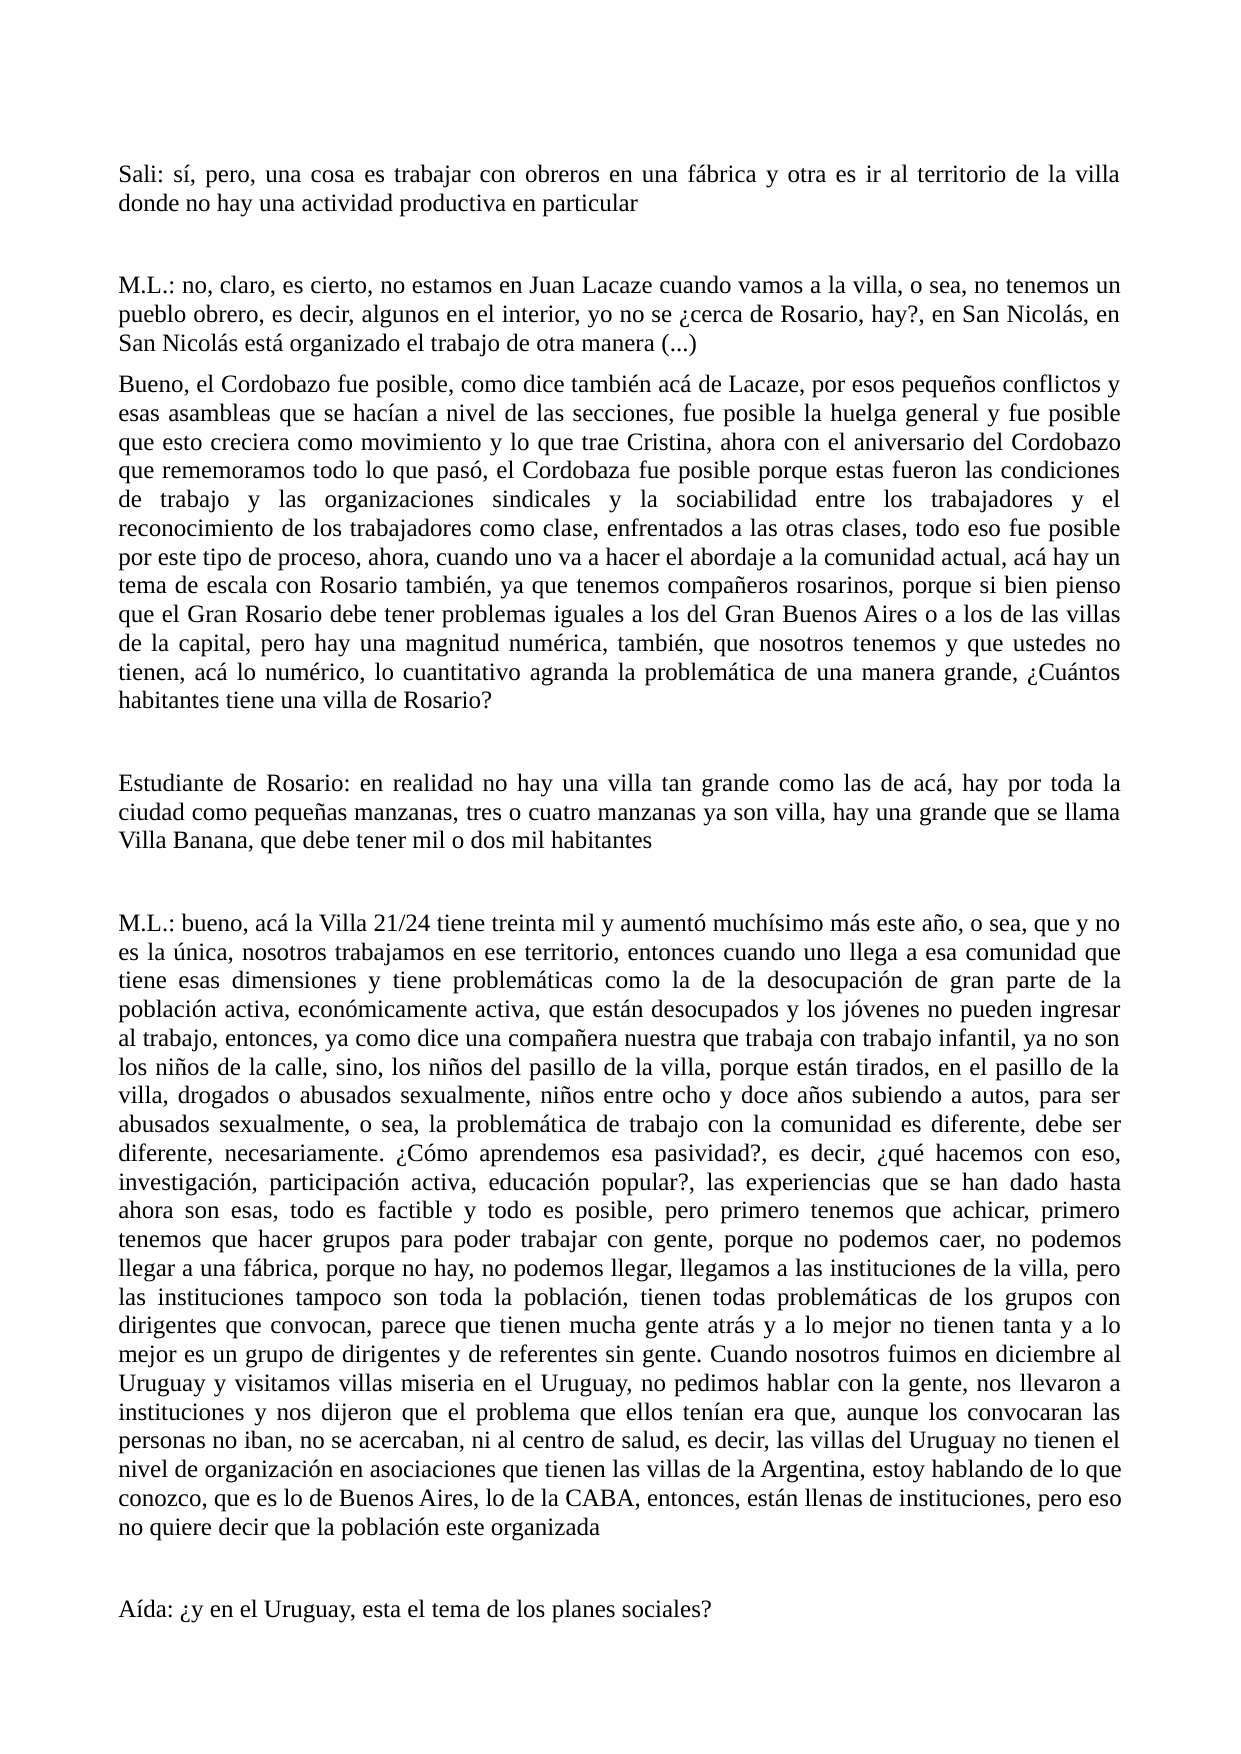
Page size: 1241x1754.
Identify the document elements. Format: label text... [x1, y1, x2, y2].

text Aída: ¿y en el Uruguay, esta el tema de los planes sociales? [118, 1594, 1122, 1623]
text M.L.: bueno, acá la Villa 21/24 tiene treinta mil y aumentó muchísimo más este año, o sea, que y no es la única, nosotros trabajamos en ese territorio, entonces cuando uno llega a esa comunidad que tiene esas dimensiones y tiene problemáticas como la de la desocupación de gran parte de la población activa, económicamente activa, que están desocupados y los jóvenes no pueden ingresar al trabajo, entonces, ya como dice una compañera nuestra que trabaja con trabajo infantil, ya no son los niños de la calle, sino, los niños del pasillo de la villa, porque están tirados, en el pasillo de la villa, drogados o abusados sexualmente, niños entre ocho y doce años subiendo a autos, para ser abusados sexualmente, o sea, la problemática de trabajo con la comunidad es diferente, debe ser diferente, necesariamente. ¿Cómo aprendemos esa pasividad?, es decir, ¿qué hacemos con eso, investigación, participación activa, educación popular?, las experiencias que se han dado hasta ahora son esas, todo es factible y todo es posible, pero primero tenemos que achicar, primero tenemos que hacer grupos para poder trabajar con gente, porque no podemos caer, no podemos llegar a una fábrica, porque no hay, no podemos llegar, llegamos a las instituciones de la villa, pero las instituciones tampoco son toda la población, tienen todas problemáticas de los grupos con dirigentes que convocan, parece que tienen mucha gente atrás y a lo mejor no tienen tanta y a lo mejor es un grupo de dirigentes y de referentes sin gente. Cuando nosotros fuimos en diciembre al Uruguay y visitamos villas miseria en el Uruguay, no pedimos hablar con la gente, nos llevaron a instituciones y nos dijeron que el problema que ellos tenían era que, aunque los convocaran las personas no iban, no se acercaban, ni al centro de salud, es decir, las villas del Uruguay no tienen el nivel de organización en asociaciones que tienen las villas de la Argentina, estoy hablando de lo que conozco, que es lo de Buenos Aires, lo de la CABA, entonces, están llenas de instituciones, pero eso no quiere decir que la población este organizada [118, 908, 1122, 1541]
text Estudiante de Rosario: en realidad no hay una villa tan grande como las de acá, hay por toda la ciudad como pequeñas manzanas, tres o cuatro manzanas ya son villa, hay una grande que se llama Villa Banana, que debe tener mil o dos mil habitantes [118, 768, 1122, 854]
text Sali: sí, pero, una cosa es trabajar con obreros en una fábrica y otra es ir al territorio de la villa donde no hay una actividad productiva en particular [118, 159, 1122, 217]
text Bueno, el Cordobazo fue posible, como dice también acá de Lacaze, por esos pequeños conflictos y esas asambleas que se hacían a nivel de las secciones, fue posible la huelga general y fue posible que esto creciera como movimiento y lo que trae Cristina, ahora con el aniversario del Cordobazo que rememoramos todo lo que pasó, el Cordobaza fue posible porque estas fueron las condiciones de trabajo y las organizaciones sindicales y la sociabilidad entre los trabajadores y el reconocimiento de los trabajadores como clase, enfrentados a las otras clases, todo eso fue posible por este tipo de proceso, ahora, cuando uno va a hacer el abordaje a la comunidad actual, acá hay un tema de escala con Rosario también, ya que tenemos compañeros rosarinos, porque si bien pienso que el Gran Rosario debe tener problemas iguales a los del Gran Buenos Aires o a los de las villas de la capital, pero hay una magnitud numérica, también, que nosotros tenemos y que ustedes no tienen, acá lo numérico, lo cuantitativo agranda la problemática de una manera grande, ¿Cuántos habitantes tiene una villa de Rosario? [118, 369, 1122, 714]
text M.L.: no, claro, es cierto, no estamos en Juan Lacaze cuando vamos a la villa, o sea, no tenemos un pueblo obrero, es decir, algunos en el interior, yo no se ¿cerca de Rosario, hay?, en San Nicolás, en San Nicolás está organizado el trabajo de otra manera (...) [118, 271, 1122, 357]
